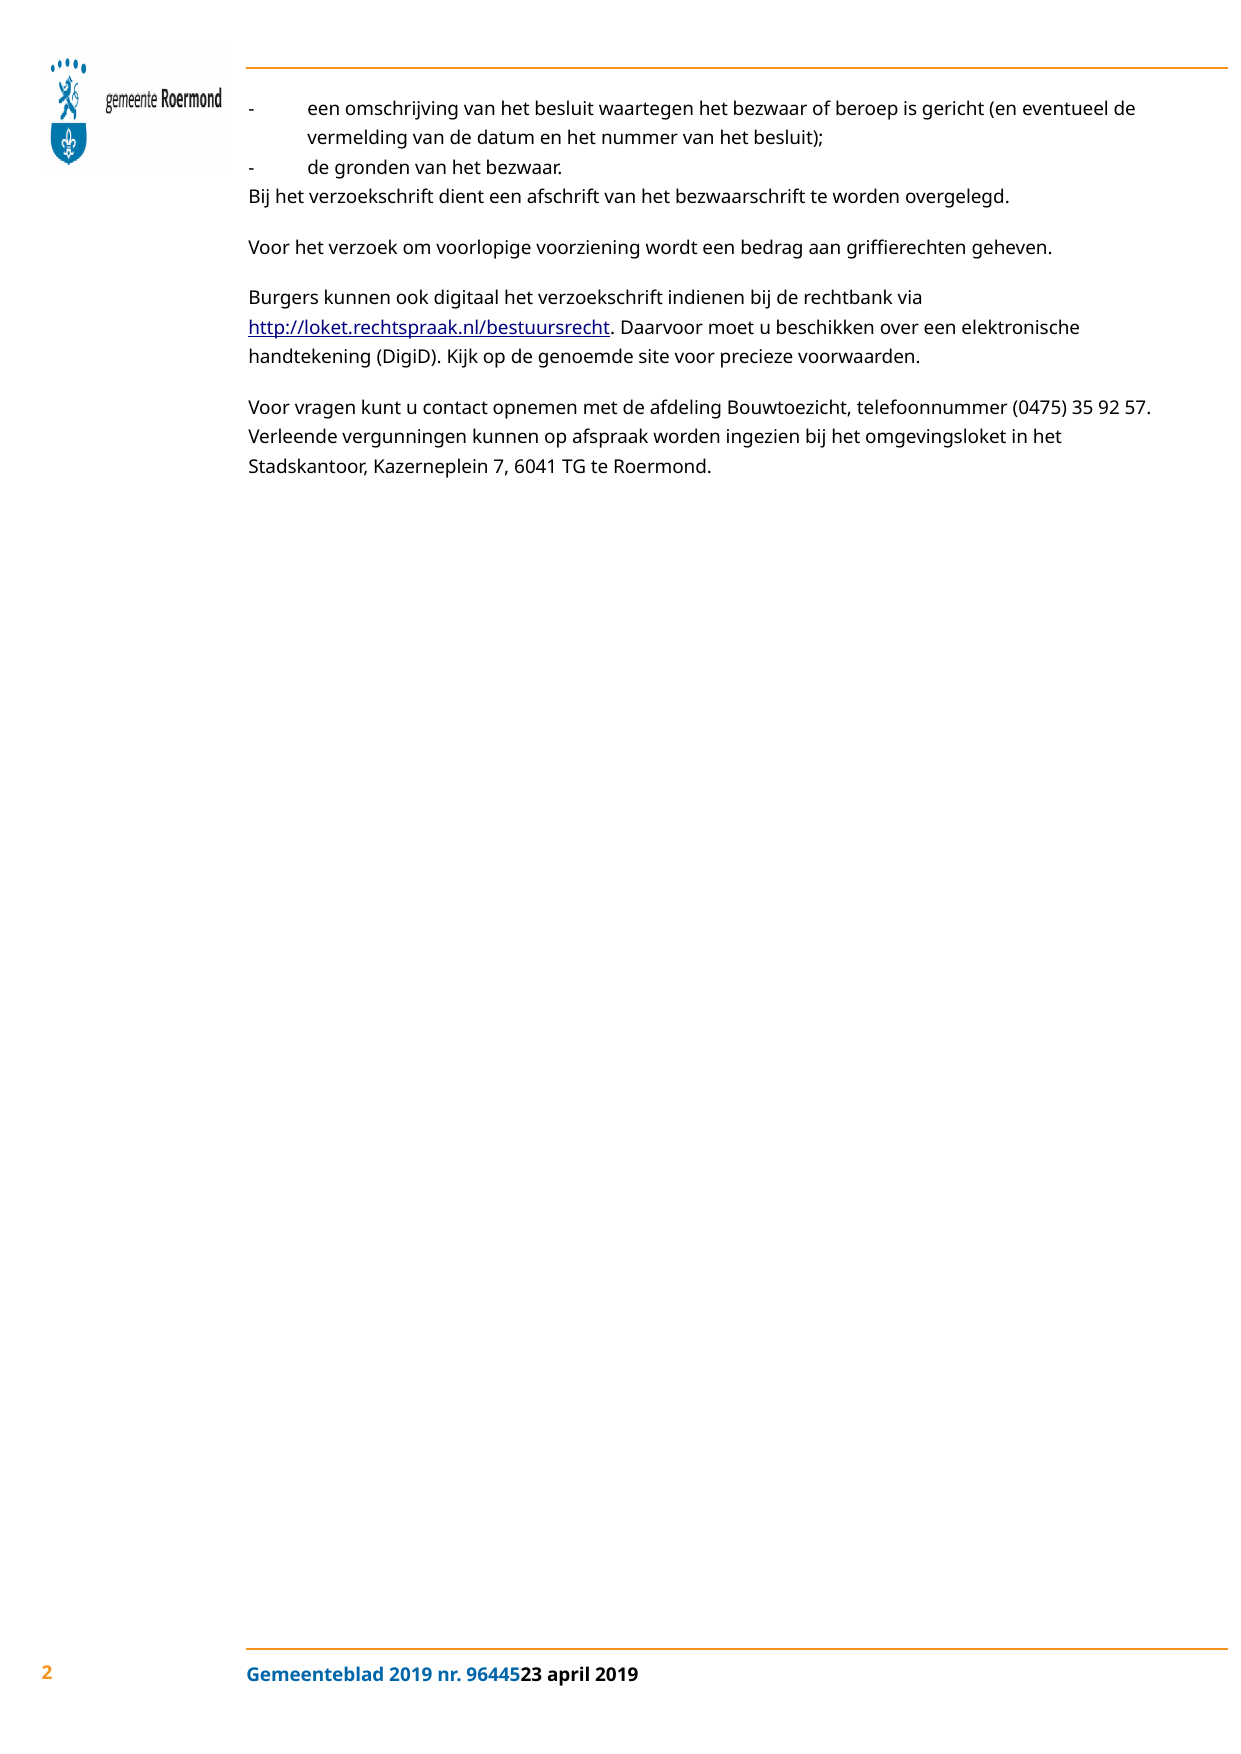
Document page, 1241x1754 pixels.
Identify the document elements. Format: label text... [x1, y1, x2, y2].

picture [41, 47, 231, 172]
text Bij het verzoekschrift dient een afschrift van het bezwaarschrift te worden overgelegd. [248, 183, 1152, 209]
text Voor vragen kunt u contact opnemen met de afdeling Bouwtoezicht, telefoonnummer (0475) 35 92 57. Verleende vergunningen kunnen op afspraak worden ingezien bij het omgevingsloket in het Stadskantoor, Kazerneplein 7, 6041 TG te Roermond. [248, 394, 1152, 479]
list een omschrijving van het besluit waartegen het bezwaar of beroep is gericht (en eventueel de vermelding van de datum en het nummer van het besluit); [248, 95, 1152, 150]
text Burgers kunnen ook digitaal het verzoekschrift indienen bij de rechtbank via http://loket.rechtspraak.nl/bestuursrecht. Daarvoor moet u beschikken over een elektronische handtekening (DigiD). Kijk op de genoemde site voor precieze voorwaarden. [248, 284, 1152, 369]
text Voor het verzoek om voorlopige voorziening wordt een bedrag aan griffierechten geheven. [248, 234, 1152, 260]
list de gronden van het bezwaar. [248, 154, 1152, 180]
